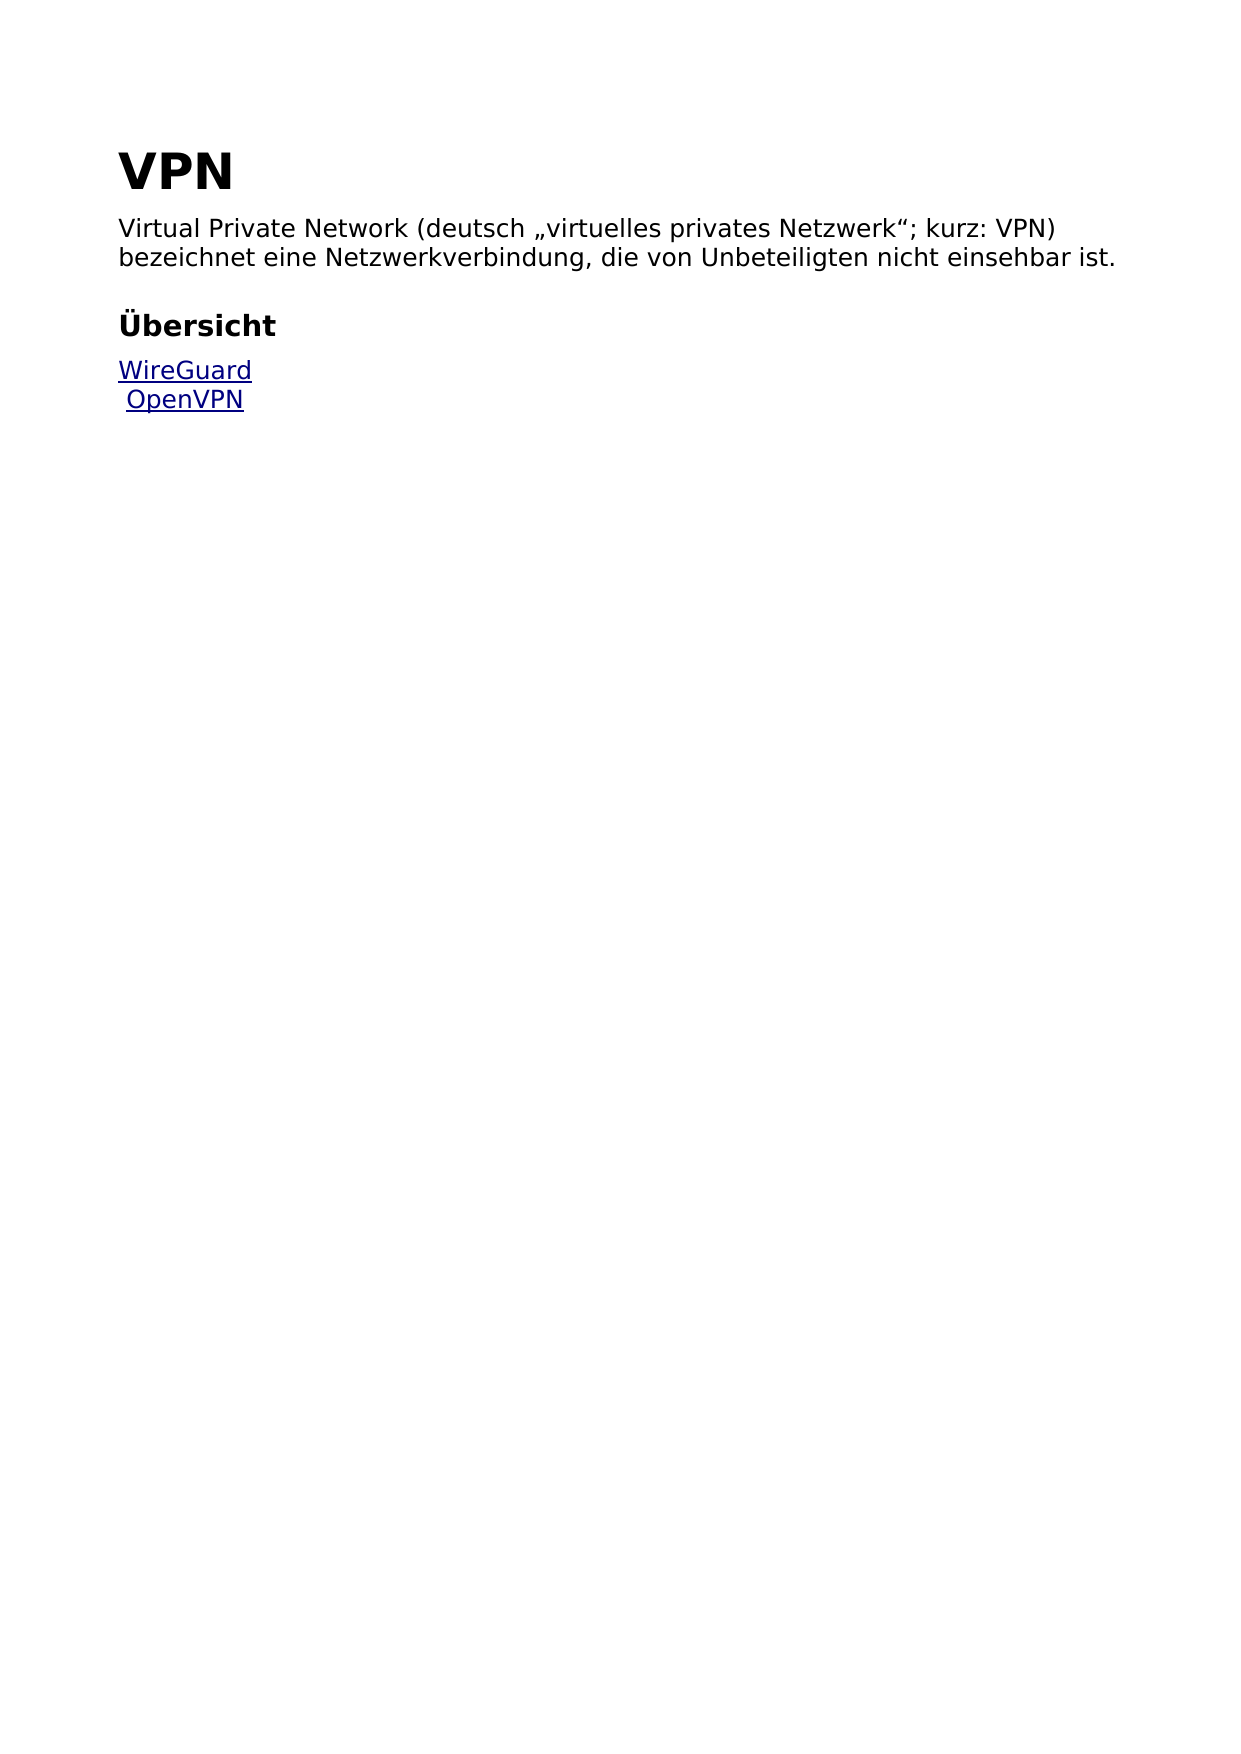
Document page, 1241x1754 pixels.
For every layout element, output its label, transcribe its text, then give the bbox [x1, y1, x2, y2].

subtitle Übersicht [118, 310, 1122, 344]
text Virtual Private Network (deutsch „virtuelles privates Netzwerk“; kurz: VPN) bezeichnet eine Netzwerkverbindung, die von Unbeteiligten nicht einsehbar ist. [118, 214, 1122, 272]
text WireGuard OpenVPN [118, 356, 1122, 444]
subtitle VPN [118, 143, 1122, 201]
